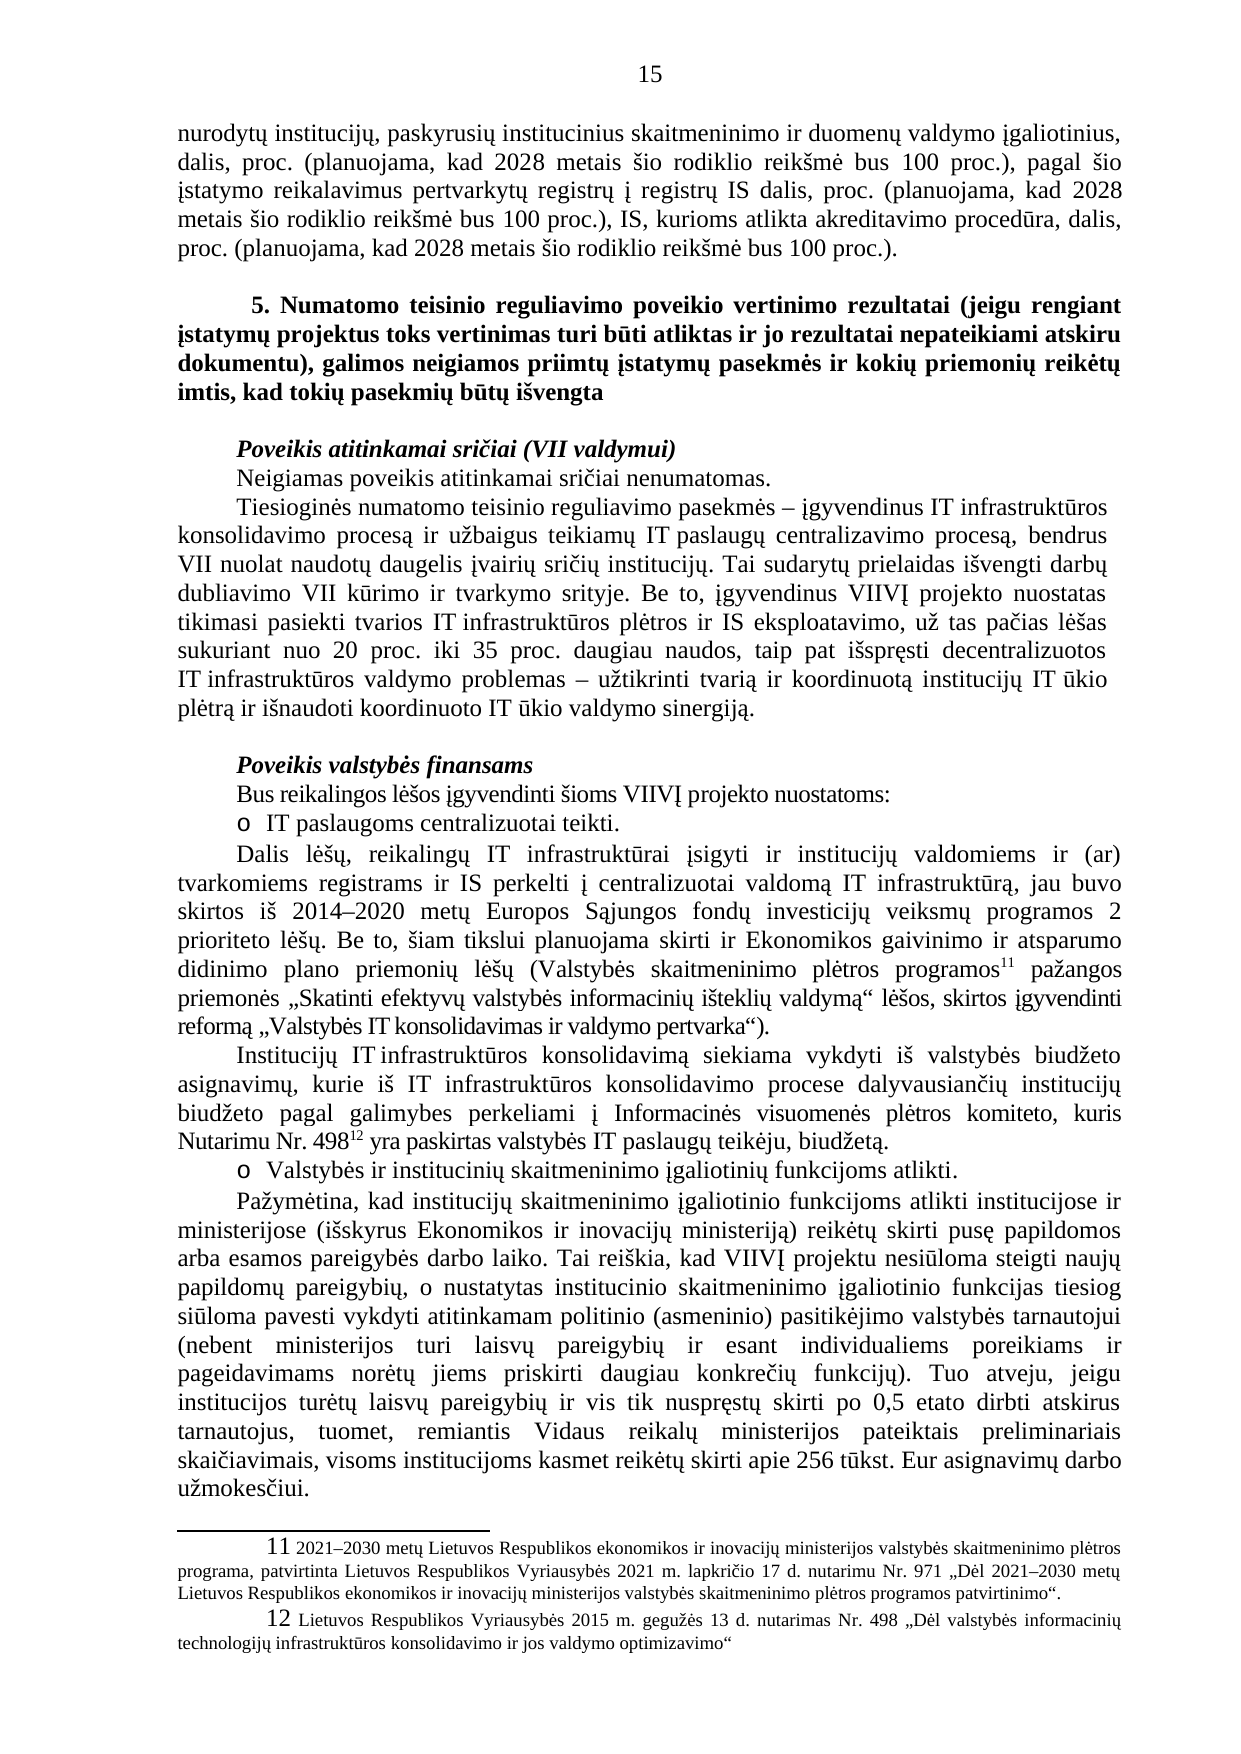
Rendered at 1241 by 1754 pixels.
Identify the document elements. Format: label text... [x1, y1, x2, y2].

text o IT paslaugoms centralizuotai teikti. [177, 808, 1122, 839]
text o Valstybės ir institucinių skaitmeninimo įgaliotinių funkcijoms atlikti. [177, 1155, 1122, 1186]
text Tiesioginės numatomo teisinio reguliavimo pasekmės – įgyvendinus IT infrastruktūros konsolidavimo procesą ir užbaigus teikiamų IT paslaugų centralizavimo procesą, bendrus VII nuolat naudotų daugelis įvairių sričių institucijų. Tai sudarytų prielaidas išvengti darbų dubliavimo VII kūrimo ir tvarkymo srityje. Be to, įgyvendinus VIIVĮ projekto nuostatas tikimasi pasiekti tvarios IT infrastruktūros plėtros ir IS eksploatavimo, už tas pačias lėšas sukuriant nuo 20 proc. iki 35 proc. daugiau naudos, taip pat išspręsti decentralizuotos IT infrastruktūros valdymo problemas – užtikrinti tvarią ir koordinuotą institucijų IT ūkio plėtrą ir išnaudoti koordinuoto IT ūkio valdymo sinergiją. [177, 492, 1107, 722]
text Poveikis atitinkamai sričiai (VII valdymui) [177, 434, 1122, 463]
text Lietuvos Respublikos Vyriausybės 2015 m. gegužės 13 d. nutarimas Nr. 498 „Dėl valstybės informacinių technologijų infrastruktūros konsolidavimo ir jos valdymo optimizavimo“ [177, 1603, 1122, 1653]
text 5. Numatomo teisinio reguliavimo poveikio vertinimo rezultatai (jeigu rengiant įstatymų projektus toks vertinimas turi būti atliktas ir jo rezultatai nepateikiami atskiru dokumentu), galimos neigiamos priimtų įstatymų pasekmės ir kokių priemonių reikėtų imtis, kad tokių pasekmių būtų išvengta [177, 291, 1122, 406]
text Pažymėtina, kad institucijų skaitmeninimo įgaliotinio funkcijoms atlikti institucijose ir ministerijose (išskyrus Ekonomikos ir inovacijų ministeriją) reikėtų skirti pusę papildomos arba esamos pareigybės darbo laiko. Tai reiškia, kad VIIVĮ projektu nesiūloma steigti naujų papildomų pareigybių, o nustatytas institucinio skaitmeninimo įgaliotinio funkcijas tiesiog siūloma pavesti vykdyti atitinkamam politinio (asmeninio) pasitikėjimo valstybės tarnautojui (nebent ministerijos turi laisvų pareigybių ir esant individualiems poreikiams ir pageidavimams norėtų jiems priskirti daugiau konkrečių funkcijų). Tuo atveju, jeigu institucijos turėtų laisvų pareigybių ir vis tik nuspręstų skirti po 0,5 etato dirbti atskirus tarnautojus, tuomet, remiantis Vidaus reikalų ministerijos pateiktais preliminariais skaičiavimais, visoms institucijoms kasmet reikėtų skirti apie 256 tūkst. Eur asignavimų darbo užmokesčiui. [177, 1186, 1122, 1502]
text nurodytų institucijų, paskyrusių institucinius skaitmeninimo ir duomenų valdymo įgaliotinius, dalis, proc. (planuojama, kad 2028 metais šio rodiklio reikšmė bus 100 proc.), pagal šio įstatymo reikalavimus pertvarkytų registrų į registrų IS dalis, proc. (planuojama, kad 2028 metais šio rodiklio reikšmė bus 100 proc.), IS, kurioms atlikta akreditavimo procedūra, dalis, proc. (planuojama, kad 2028 metais šio rodiklio reikšmė bus 100 proc.). [177, 118, 1122, 262]
text Institucijų IT infrastruktūros konsolidavimą siekiama vykdyti iš valstybės biudžeto asignavimų, kurie iš IT infrastruktūros konsolidavimo procese dalyvausiančių institucijų biudžeto pagal galimybes perkeliami į Informacinės visuomenės plėtros komiteto, kuris Nutarimu Nr. 498 yra paskirtas valstybės IT paslaugų teikėju, biudžetą. [177, 1040, 1122, 1155]
text Bus reikalingos lėšos įgyvendinti šioms VIIVĮ projekto nuostatoms: [177, 779, 1122, 808]
text Neigiamas poveikis atitinkamai sričiai nenumatomas. [177, 463, 1122, 492]
text 2021–2030 metų Lietuvos Respublikos ekonomikos ir inovacijų ministerijos valstybės skaitmeninimo plėtros programa, patvirtinta Lietuvos Respublikos Vyriausybės 2021 m. lapkričio 17 d. nutarimu Nr. 971 „Dėl 2021–2030 metų Lietuvos Respublikos ekonomikos ir inovacijų ministerijos valstybės skaitmeninimo plėtros programos patvirtinimo“. [177, 1531, 1122, 1603]
text Poveikis valstybės finansams [177, 751, 1122, 779]
text Dalis lėšų, reikalingų IT infrastruktūrai įsigyti ir institucijų valdomiems ir (ar) tvarkomiems registrams ir IS perkelti į centralizuotai valdomą IT infrastruktūrą, jau buvo skirtos iš 2014–2020 metų Europos Sąjungos fondų investicijų veiksmų programos 2 prioriteto lėšų. Be to, šiam tikslui planuojama skirti ir Ekonomikos gaivinimo ir atsparumo didinimo plano priemonių lėšų (Valstybės skaitmeninimo plėtros programos pažangos priemonės „Skatinti efektyvų valstybės informacinių išteklių valdymą“ lėšos, skirtos įgyvendinti reformą „Valstybės IT konsolidavimas ir valdymo pertvarka“). [177, 839, 1122, 1040]
